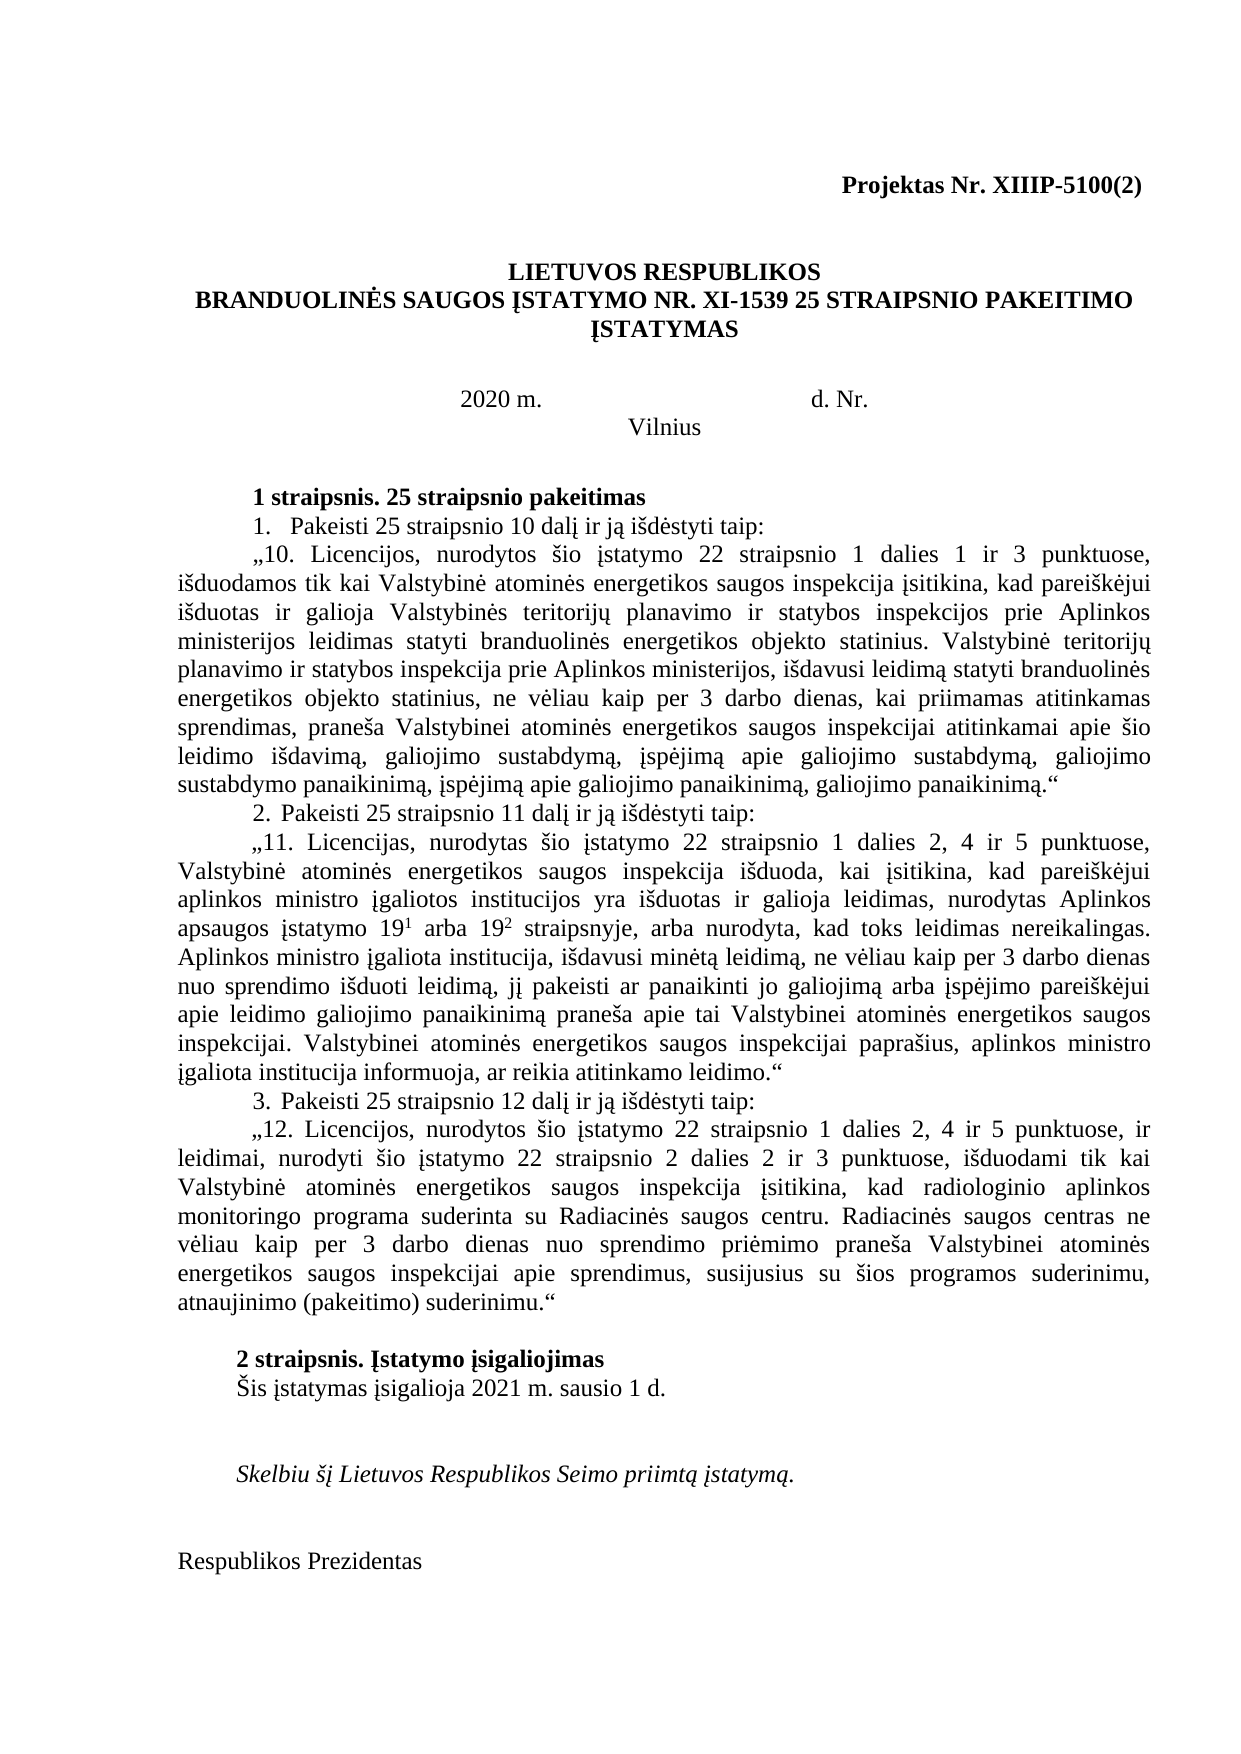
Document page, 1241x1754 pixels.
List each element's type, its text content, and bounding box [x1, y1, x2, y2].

text BRANDUOLINĖS SAUGOS ĮSTATYMO NR. XI-1539 25 STRAIPSNIO PAKEITIMO [177, 286, 1152, 314]
text 3. Pakeisti 25 straipsnio 12 dalį ir ją išdėstyti taip: [177, 1086, 1152, 1114]
text Skelbiu šį Lietuvos Respublikos Seimo priimtą įstatymą. [177, 1459, 1152, 1488]
text 1. Pakeisti 25 straipsnio 10 dalį ir ją išdėstyti taip: [252, 511, 1152, 539]
text LIETUVOS RESPUBLIKOS [177, 257, 1152, 286]
text Projektas Nr. XIIIP-5100(2) [842, 171, 1152, 199]
text 1 straipsnis. 25 straipsnio pakeitimas [177, 482, 1152, 511]
text Vilnius [177, 412, 1152, 441]
text Respublikos Prezidentas [177, 1546, 1152, 1574]
text 2020 m. d. Nr. [177, 384, 1152, 412]
text „12. Licencijos, nurodytos šio įstatymo 22 straipsnio 1 dalies 2, 4 ir 5 punktuose, ir leidimai, nurodyti šio įstatymo 22 straipsnio 2 dalies 2 ir 3 punktuose, išduodami tik kai Valstybinė atominės energetikos saugos inspekcija įsitikina, kad radiologinio aplinkos monitoringo programa suderinta su Radiacinės saugos centru. Radiacinės saugos centras ne vėliau kaip per 3 darbo dienas nuo sprendimo priėmimo praneša Valstybinei atominės energetikos saugos inspekcijai apie sprendimus, susijusius su šios programos suderinimu, atnaujinimo (pakeitimo) suderinimu.“ [177, 1114, 1152, 1316]
text Šis įstatymas įsigalioja 2021 m. sausio 1 d. [177, 1373, 1152, 1402]
text „10. Licencijos, nurodytos šio įstatymo 22 straipsnio 1 dalies 1 ir 3 punktuose, išduodamos tik kai Valstybinė atominės energetikos saugos inspekcija įsitikina, kad pareiškėjui išduotas ir galioja Valstybinės teritorijų planavimo ir statybos inspekcijos prie Aplinkos ministerijos leidimas statyti branduolinės energetikos objekto statinius. Valstybinė teritorijų planavimo ir statybos inspekcija prie Aplinkos ministerijos, išdavusi leidimą statyti branduolinės energetikos objekto statinius, ne vėliau kaip per 3 darbo dienas, kai priimamas atitinkamas sprendimas, praneša Valstybinei atominės energetikos saugos inspekcijai atitinkamai apie šio leidimo išdavimą, galiojimo sustabdymą, įspėjimą apie galiojimo sustabdymą, galiojimo sustabdymo panaikinimą, įspėjimą apie galiojimo panaikinimą, galiojimo panaikinimą.“ [177, 539, 1152, 798]
text ĮSTATYMAS [177, 314, 1152, 343]
text 2 straipsnis. Įstatymo įsigaliojimas [177, 1344, 1152, 1373]
text 2. Pakeisti 25 straipsnio 11 dalį ir ją išdėstyti taip: [252, 798, 1152, 827]
text „11. Licencijas, nurodytas šio įstatymo 22 straipsnio 1 dalies 2, 4 ir 5 punktuose, Valstybinė atominės energetikos saugos inspekcija išduoda, kai įsitikina, kad pareiškėjui aplinkos ministro įgaliotos institucijos yra išduotas ir galioja leidimas, nurodytas Aplinkos apsaugos įstatymo 191 arba 192 straipsnyje, arba nurodyta, kad toks leidimas nereikalingas. Aplinkos ministro įgaliota institucija, išdavusi minėtą leidimą, ne vėliau kaip per 3 darbo dienas nuo sprendimo išduoti leidimą, jį pakeisti ar panaikinti jo galiojimą arba įspėjimo pareiškėjui apie leidimo galiojimo panaikinimą praneša apie tai Valstybinei atominės energetikos saugos inspekcijai. Valstybinei atominės energetikos saugos inspekcijai paprašius, aplinkos ministro įgaliota institucija informuoja, ar reikia atitinkamo leidimo.“ [177, 827, 1152, 1086]
